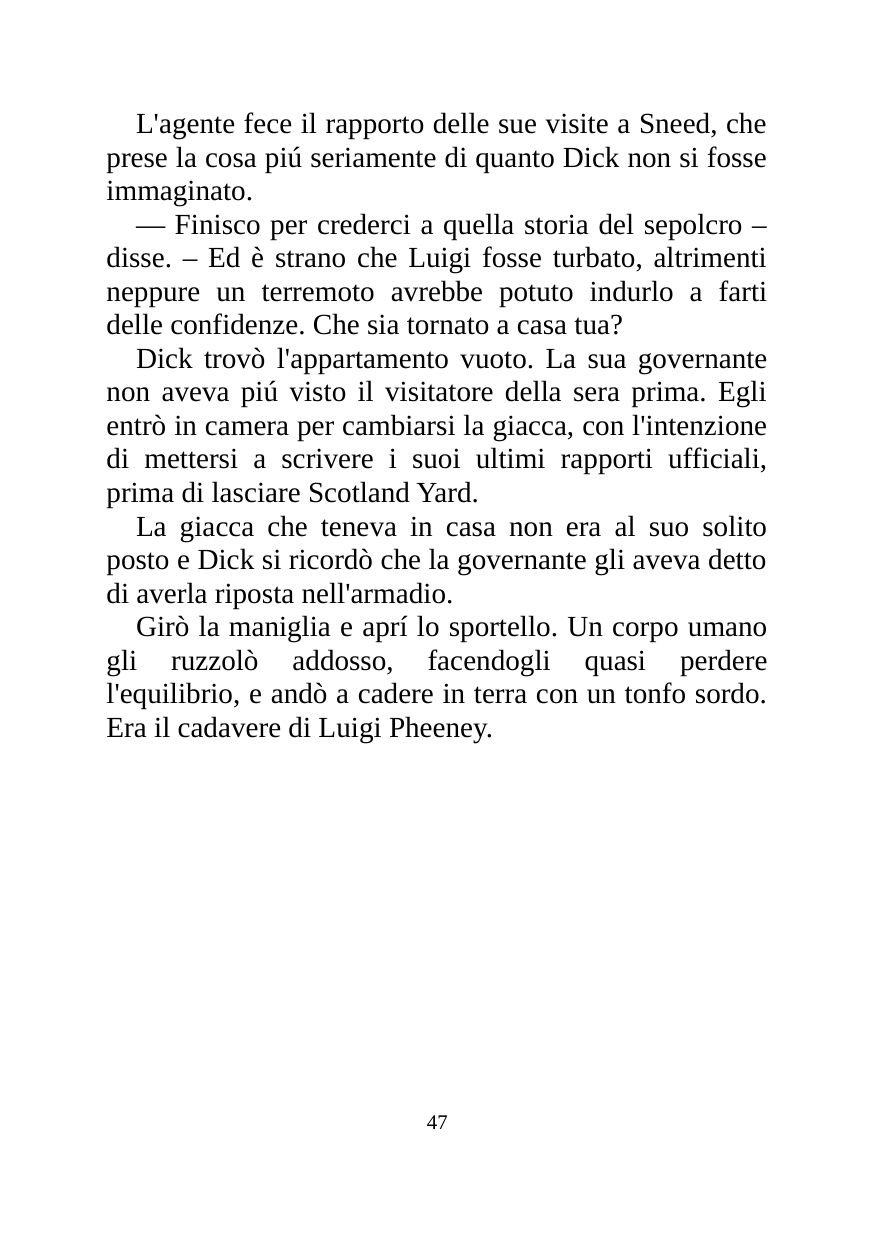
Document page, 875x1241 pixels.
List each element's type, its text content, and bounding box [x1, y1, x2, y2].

text L'agente fece il rapporto delle sue visite a Sneed, che prese la cosa piú seriamente di quanto Dick non si fosse immaginato. [106, 106, 768, 207]
text La giacca che teneva in casa non era al suo solito posto e Dick si ricordò che la governante gli aveva detto di averla riposta nell'armadio. [106, 509, 768, 609]
text Dick trovò l'appartamento vuoto. La sua governante non aveva piú visto il visitatore della sera prima. Egli entrò in camera per cambiarsi la giacca, con l'intenzione di mettersi a scrivere i suoi ultimi rapporti ufficiali, prima di lasciare Scotland Yard. [106, 341, 768, 509]
text Girò la maniglia e aprí lo sportello. Un corpo umano gli ruzzolò addosso, facendogli quasi perdere l'equilibrio, e andò a cadere in terra con un tonfo sordo. Era il cadavere di Luigi Pheeney. [106, 609, 768, 743]
text — Finisco per crederci a quella storia del sepolcro – disse. – Ed è strano che Luigi fosse turbato, altrimenti neppure un terremoto avrebbe potuto indurlo a farti delle confidenze. Che sia tornato a casa tua? [106, 207, 768, 341]
